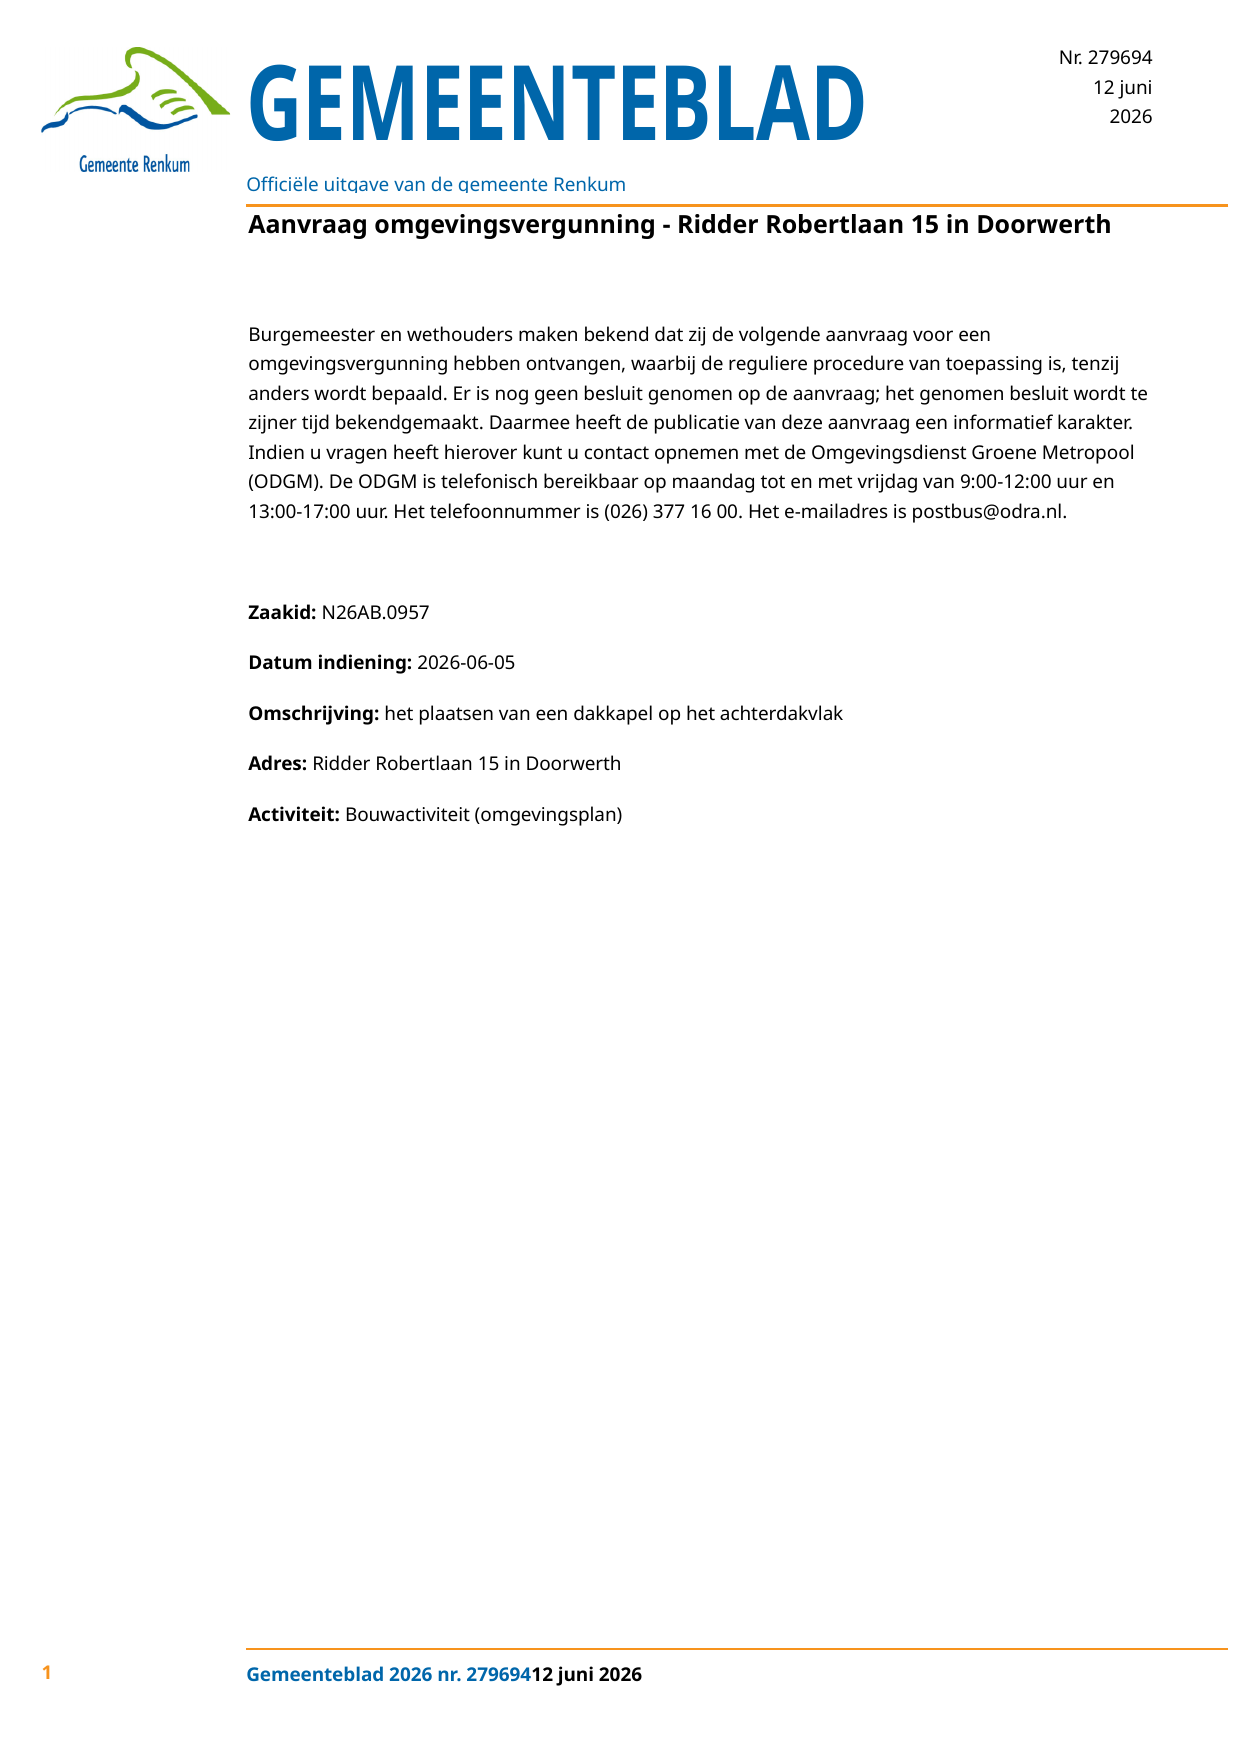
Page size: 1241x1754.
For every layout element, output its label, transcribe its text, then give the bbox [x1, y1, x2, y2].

text Activiteit: Bouwactiviteit (omgevingsplan) [248, 801, 1152, 826]
text Zaakid: N26AB.0957 [248, 599, 1152, 625]
text Aanvraag omgevingsvergunning - Ridder Robertlaan 15 in Doorwerth [248, 207, 1152, 241]
text Adres: Ridder Robertlaan 15 in Doorwerth [248, 750, 1152, 776]
picture [41, 47, 231, 172]
text Burgemeester en wethouders maken bekend dat zij de volgende aanvraag voor een omgevingsvergunning hebben ontvangen, waarbij de reguliere procedure van toepassing is, tenzij anders wordt bepaald. Er is nog geen besluit genomen op de aanvraag; het genomen besluit wordt te zijner tijd bekendgemaakt. Daarmee heeft de publicatie van deze aanvraag een informatief karakter. Indien u vragen heeft hierover kunt u contact opnemen met de Omgevingsdienst Groene Metropool (ODGM). De ODGM is telefonisch bereikbaar op maandag tot en met vrijdag van 9:00-12:00 uur en 13:00-17:00 uur. Het telefoonnummer is (026) 377 16 00. Het e-mailadres is postbus@odra.nl. [248, 321, 1152, 524]
text Omschrijving: het plaatsen van een dakkapel op het achterdakvlak [248, 700, 1152, 726]
text Datum indiening: 2026-06-05 [248, 649, 1152, 675]
